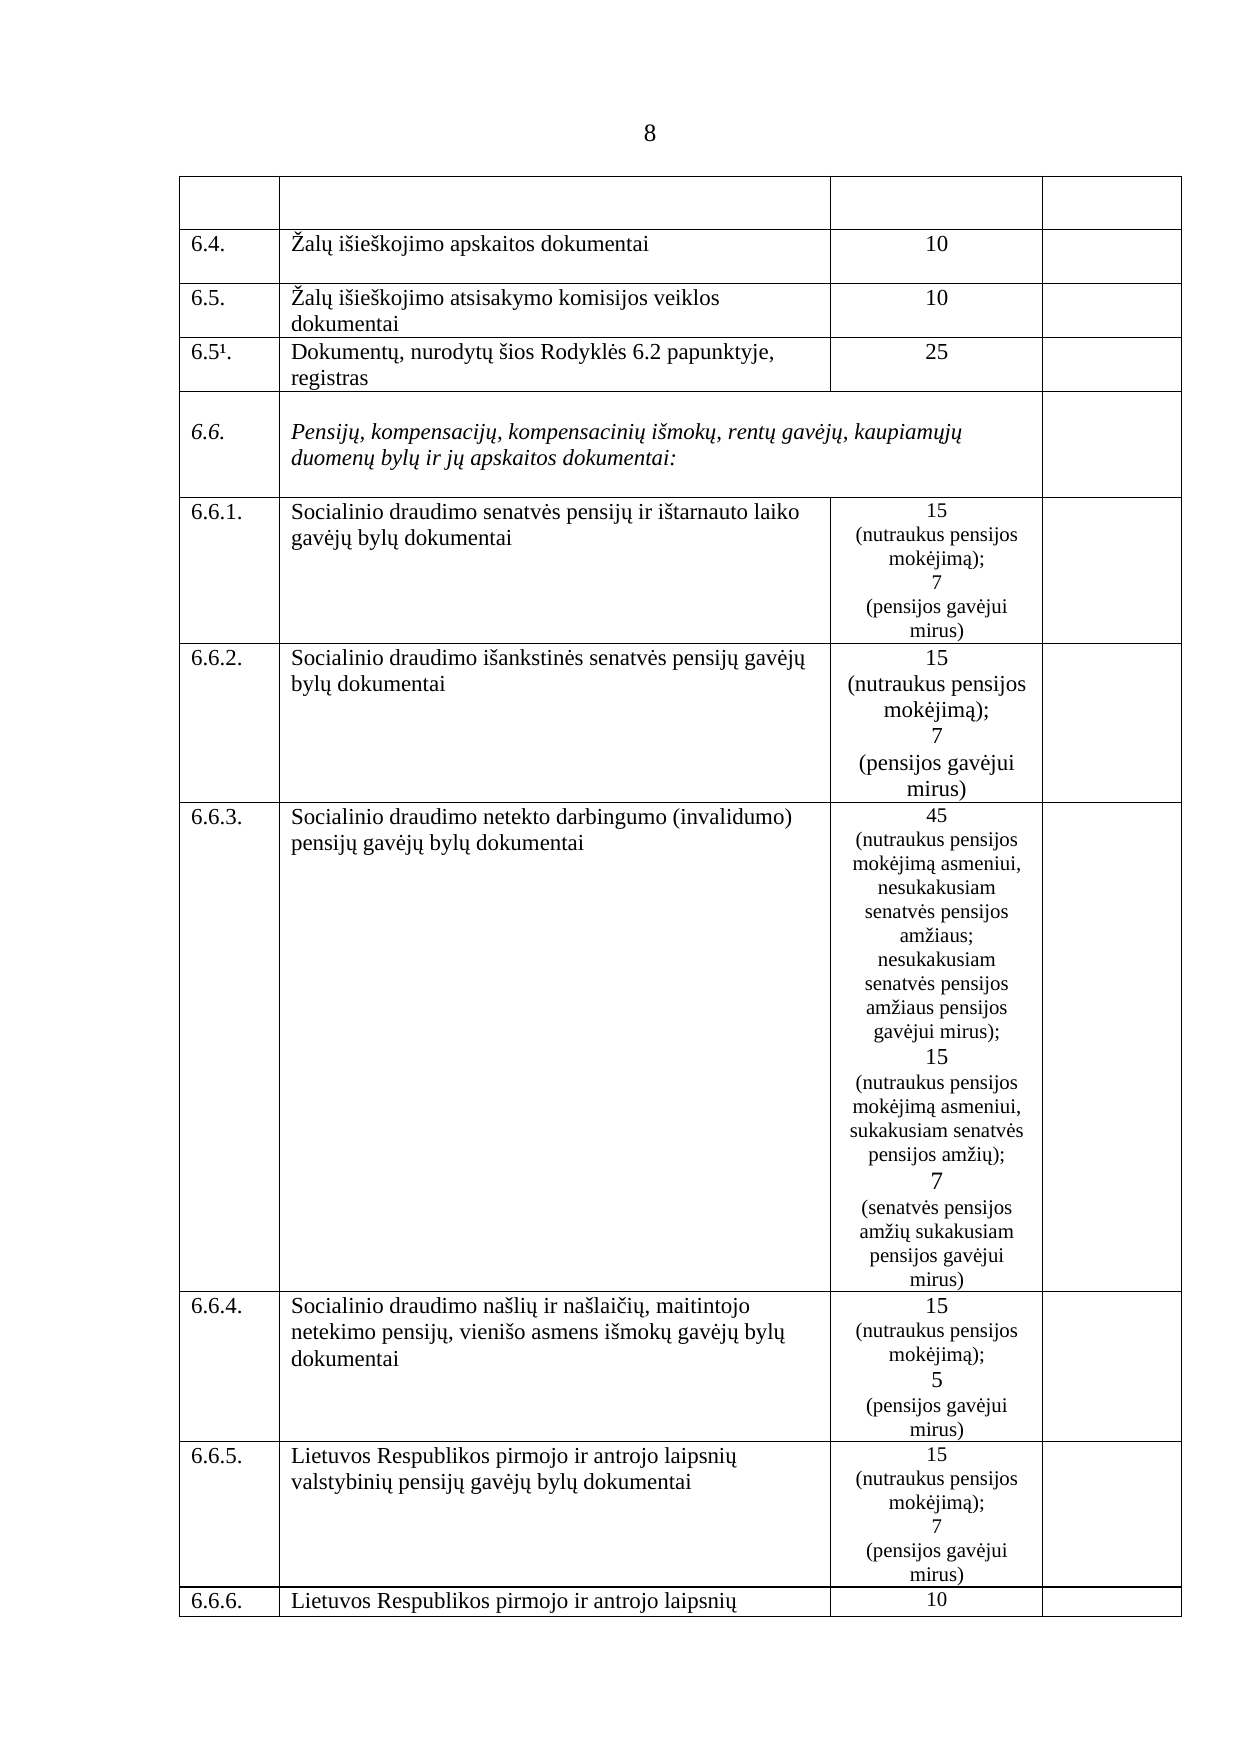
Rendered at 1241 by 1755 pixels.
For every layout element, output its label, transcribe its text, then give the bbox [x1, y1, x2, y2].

table_cell 25 [831, 338, 1042, 391]
table_cell 15 (nutraukus pensijos mokėjimą); 7 (pensijos gavėjui mirus) [831, 644, 1042, 802]
table_cell [1043, 1588, 1181, 1616]
table_cell [1043, 177, 1181, 229]
table_cell 6.6.3. [180, 803, 279, 1291]
table_cell [174, 391, 179, 497]
table_cell [1043, 803, 1181, 1291]
table_cell [831, 177, 1042, 229]
table_cell Socialinio draudimo išankstinės senatvės pensijų gavėjų bylų dokumentai [280, 644, 830, 802]
table_cell [174, 337, 179, 391]
table_cell 45 (nutraukus pensijos mokėjimą asmeniui, nesukakusiam senatvės pensijos amžiaus; nesukakusiam senatvės pensijos amžiaus pensijos gavėjui mirus); 15 (nutraukus pensijos mokėjimą asmeniui, sukakusiam senatvės pensijos amžių); 7 (senatvės pensijos amžių sukakusiam pensijos gavėjui mirus) [831, 803, 1042, 1291]
table_cell [1043, 1442, 1181, 1586]
table_cell [174, 176, 179, 229]
table_cell [180, 177, 279, 229]
table_cell [174, 1586, 179, 1616]
table_cell 15 (nutraukus pensijos mokėjimą); 5 (pensijos gavėjui mirus) [831, 1292, 1042, 1441]
table_cell 6.6.1. [180, 498, 279, 642]
table_cell 6.4. [180, 230, 279, 283]
table_cell Pensijų, kompensacijų, kompensacinių išmokų, rentų gavėjų, kaupiamųjų duomenų bylų ir jų apskaitos dokumentai: [280, 392, 1042, 497]
table_cell Dokumentų, nurodytų šios Rodyklės 6.2 papunktyje, registras [280, 338, 830, 391]
table_cell [280, 177, 830, 229]
table_cell [174, 802, 179, 1291]
table_cell [1043, 498, 1181, 642]
table_cell 6.5¹. [180, 338, 279, 391]
table_cell Žalų išieškojimo apskaitos dokumentai [280, 230, 830, 283]
table_cell 10 [831, 1588, 1042, 1616]
table_cell 6.6.6. [180, 1588, 279, 1616]
table_cell Lietuvos Respublikos pirmojo ir antrojo laipsnių valstybinių pensijų gavėjų bylų dokumentai [280, 1442, 830, 1586]
table_cell [1043, 644, 1181, 802]
table_cell [174, 497, 179, 642]
table_cell 15 (nutraukus pensijos mokėjimą); 7 (pensijos gavėjui mirus) [831, 498, 1042, 642]
table_cell Lietuvos Respublikos pirmojo ir antrojo laipsnių [280, 1588, 830, 1616]
table_cell [1043, 1292, 1181, 1441]
table_cell Socialinio draudimo našlių ir našlaičių, maitintojo netekimo pensijų, vienišo asmens išmokų gavėjų bylų dokumentai [280, 1292, 830, 1441]
table_cell [1043, 338, 1181, 391]
table_cell Žalų išieškojimo atsisakymo komisijos veiklos dokumentai [280, 284, 830, 337]
table_cell 6.6.5. [180, 1442, 279, 1586]
table_cell 6.5. [180, 284, 279, 337]
table_cell 15 (nutraukus pensijos mokėjimą); 7 (pensijos gavėjui mirus) [831, 1442, 1042, 1586]
table_cell Socialinio draudimo netekto darbingumo (invalidumo) pensijų gavėjų bylų dokumentai [280, 803, 830, 1291]
table_cell Socialinio draudimo senatvės pensijų ir ištarnauto laiko gavėjų bylų dokumentai [280, 498, 830, 642]
table_cell [174, 283, 179, 337]
table_cell [174, 1291, 179, 1441]
table_cell [174, 1441, 179, 1586]
table_cell [1043, 392, 1181, 497]
table_cell 10 [831, 230, 1042, 283]
table_cell [174, 229, 179, 283]
table_cell [1043, 230, 1181, 283]
table_cell 6.6.2. [180, 644, 279, 802]
table_cell 6.6. [180, 392, 279, 497]
table_cell [174, 643, 179, 802]
table_cell [1043, 284, 1181, 337]
table_cell 10 [831, 284, 1042, 337]
table_cell 6.6.4. [180, 1292, 279, 1441]
